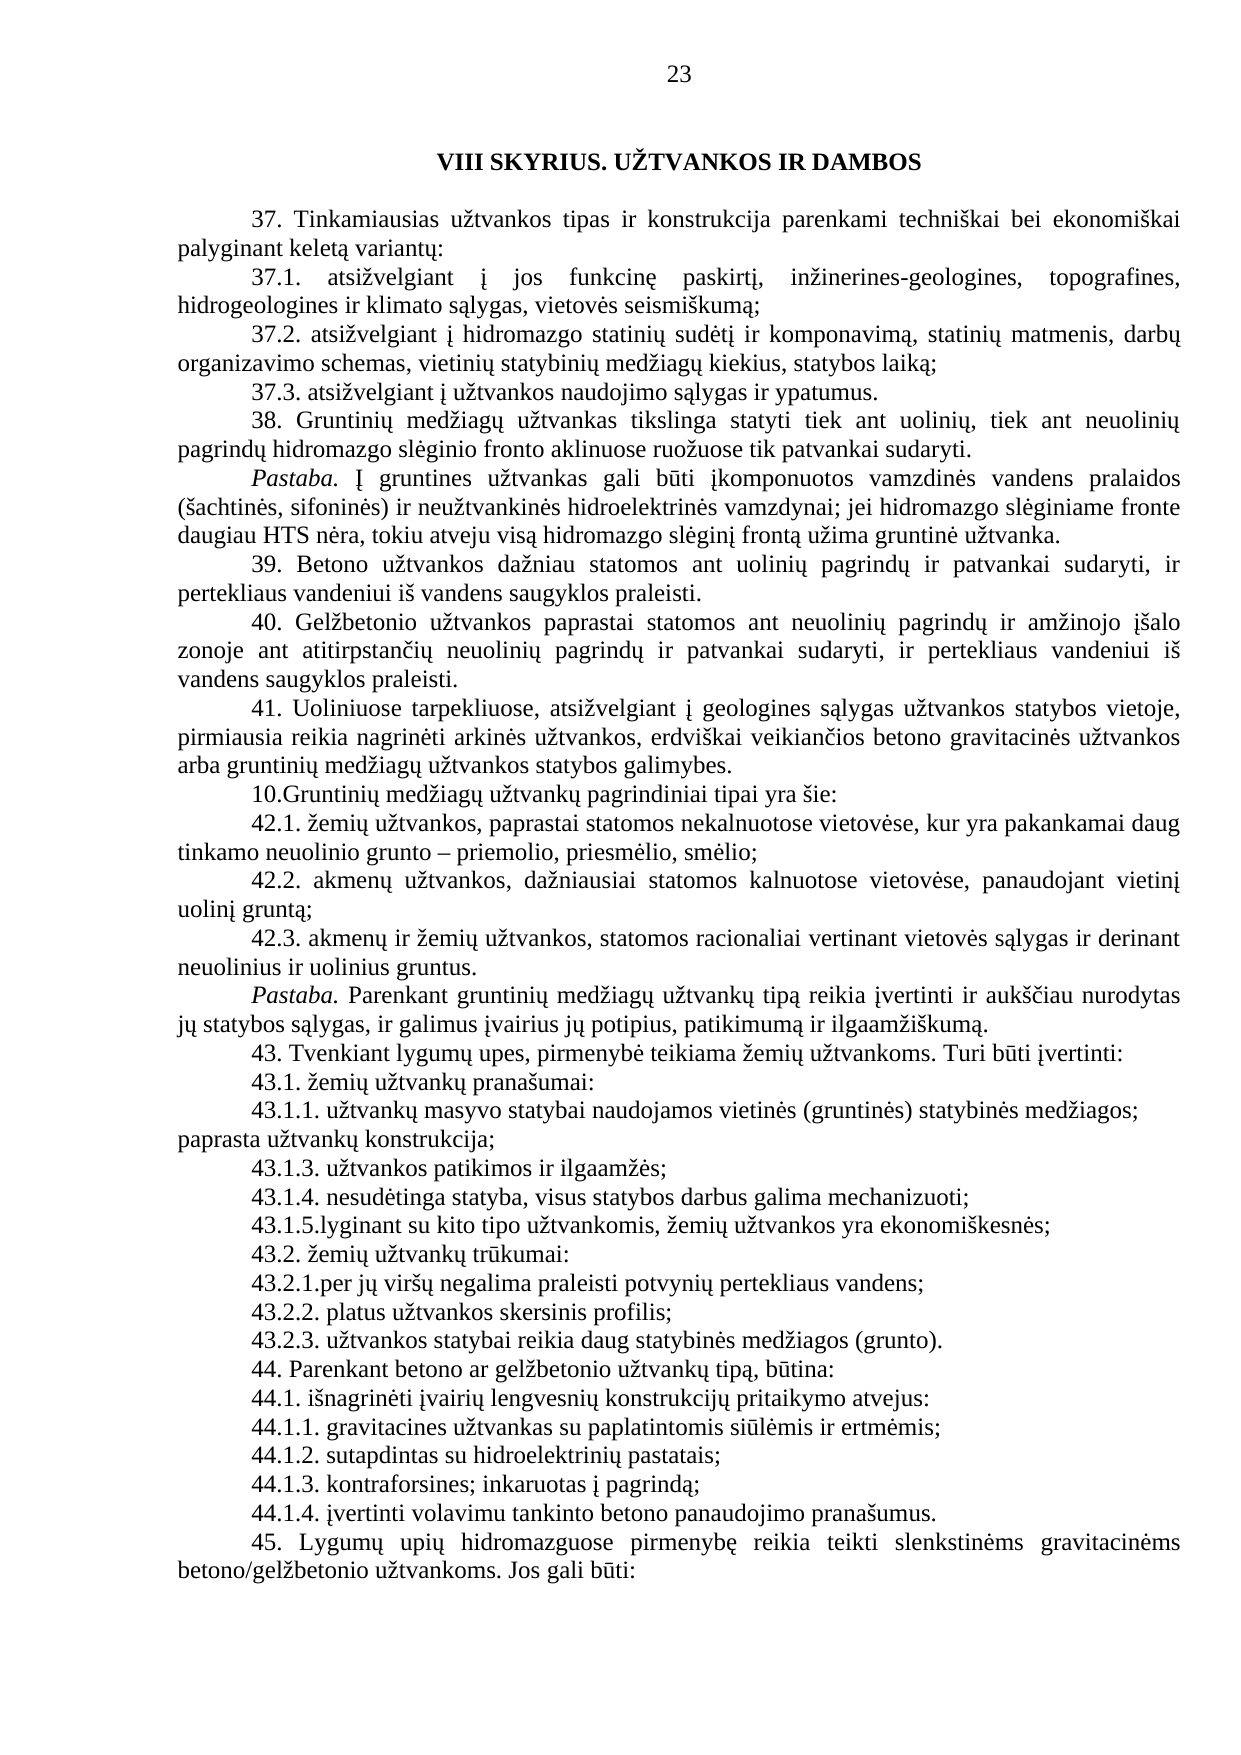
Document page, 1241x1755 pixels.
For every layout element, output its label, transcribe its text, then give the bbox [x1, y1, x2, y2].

text 44.1.1. gravitacines užtvankas su paplatintomis siūlėmis ir ertmėmis; [177, 1412, 1181, 1441]
text 38. Gruntinių medžiagų užtvankas tikslinga statyti tiek ant uolinių, tiek ant neuolinių pagrindų hidromazgo slėginio fronto aklinuose ruožuose tik patvankai sudaryti. [177, 406, 1181, 463]
text 37.3. atsižvelgiant į užtvankos naudojimo sąlygas ir ypatumus. [177, 377, 1181, 406]
text 43.1.1. užtvankų masyvo statybai naudojamos vietinės (gruntinės) statybinės medžiagos; [177, 1096, 1181, 1124]
text 43.1. žemių užtvankų pranašumai: [177, 1067, 1181, 1096]
text 43. Tvenkiant lygumų upes, pirmenybė teikiama žemių užtvankoms. Turi būti įvertinti: [177, 1038, 1181, 1067]
text 44.1.2. sutapdintas su hidroelektrinių pastatais; [177, 1441, 1181, 1469]
text Pastaba. Į gruntines užtvankas gali būti įkomponuotos vamzdinės vandens pralaidos (šachtinės, sifoninės) ir neužtvankinės hidroelektrinės vamzdynai; jei hidromazgo slėginiame fronte daugiau HTS nėra, tokiu atveju visą hidromazgo slėginį frontą užima gruntinė užtvanka. [177, 463, 1181, 549]
text 44.1.3. kontraforsines; inkaruotas į pagrindą; [177, 1469, 1181, 1498]
text 43.2.2. platus užtvankos skersinis profilis; [177, 1297, 1181, 1326]
text 42.1. žemių užtvankos, paprastai statomos nekalnuotose vietovėse, kur yra pakankamai daug tinkamo neuolinio grunto – priemolio, priesmėlio, smėlio; [177, 808, 1181, 866]
text 41. Uoliniuose tarpekliuose, atsižvelgiant į geologines sąlygas užtvankos statybos vietoje, pirmiausia reikia nagrinėti arkinės užtvankos, erdviškai veikiančios betono gravitacinės užtvankos arba gruntinių medžiagų užtvankos statybos galimybes. [177, 693, 1181, 779]
text 44.1. išnagrinėti įvairių lengvesnių konstrukcijų pritaikymo atvejus: [177, 1383, 1181, 1412]
text 43.2.3. užtvankos statybai reikia daug statybinės medžiagos (grunto). [177, 1326, 1181, 1354]
text 39. Betono užtvankos dažniau statomos ant uolinių pagrindų ir patvankai sudaryti, ir pertekliaus vandeniui iš vandens saugyklos praleisti. [177, 549, 1181, 607]
text 40. Gelžbetonio užtvankos paprastai statomos ant neuolinių pagrindų ir amžinojo įšalo zonoje ant atitirpstančių neuolinių pagrindų ir patvankai sudaryti, ir pertekliaus vandeniui iš vandens saugyklos praleisti. [177, 607, 1181, 693]
text VIII SKYRIUS. UŽTVANKOS IR DAMBOS [177, 147, 1181, 176]
text 37. Tinkamiausias užtvankos tipas ir konstrukcija parenkami techniškai bei ekonomiškai palyginant keletą variantų: [177, 204, 1181, 262]
text 10.Gruntinių medžiagų užtvankų pagrindiniai tipai yra šie: [177, 779, 1181, 808]
text 43.1.5.lyginant su kito tipo užtvankomis, žemių užtvankos yra ekonomiškesnės; [177, 1211, 1181, 1239]
text 42.2. akmenų užtvankos, dažniausiai statomos kalnuotose vietovėse, panaudojant vietinį uolinį gruntą; [177, 866, 1181, 923]
text 43.1.3. užtvankos patikimos ir ilgaamžės; [177, 1153, 1181, 1182]
text 42.3. akmenų ir žemių užtvankos, statomos racionaliai vertinant vietovės sąlygas ir derinant neuolinius ir uolinius gruntus. [177, 923, 1181, 981]
text 44. Parenkant betono ar gelžbetonio užtvankų tipą, būtina: [177, 1354, 1181, 1383]
text Pastaba. Parenkant gruntinių medžiagų užtvankų tipą reikia įvertinti ir aukščiau nurodytas jų statybos sąlygas, ir galimus įvairius jų potipius, patikimumą ir ilgaamžiškumą. [177, 981, 1181, 1038]
text 37.2. atsižvelgiant į hidromazgo statinių sudėtį ir komponavimą, statinių matmenis, darbų organizavimo schemas, vietinių statybinių medžiagų kiekius, statybos laiką; [177, 319, 1181, 377]
text 43.2.1.per jų viršų negalima praleisti potvynių pertekliaus vandens; [177, 1268, 1181, 1297]
text paprasta užtvankų konstrukcija; [177, 1124, 1181, 1153]
text 44.1.4. įvertinti volavimu tankinto betono panaudojimo pranašumus. [177, 1498, 1181, 1527]
text 45. Lygumų upių hidromazguose pirmenybę reikia teikti slenkstinėms gravitacinėms betono/gelžbetonio užtvankoms. Jos gali būti: [177, 1527, 1181, 1584]
text 43.1.4. nesudėtinga statyba, visus statybos darbus galima mechanizuoti; [177, 1182, 1181, 1211]
text 37.1. atsižvelgiant į jos funkcinę paskirtį, inžinerines-geologines, topografines, hidrogeologines ir klimato sąlygas, vietovės seismiškumą; [177, 262, 1181, 319]
text 43.2. žemių užtvankų trūkumai: [177, 1239, 1181, 1268]
